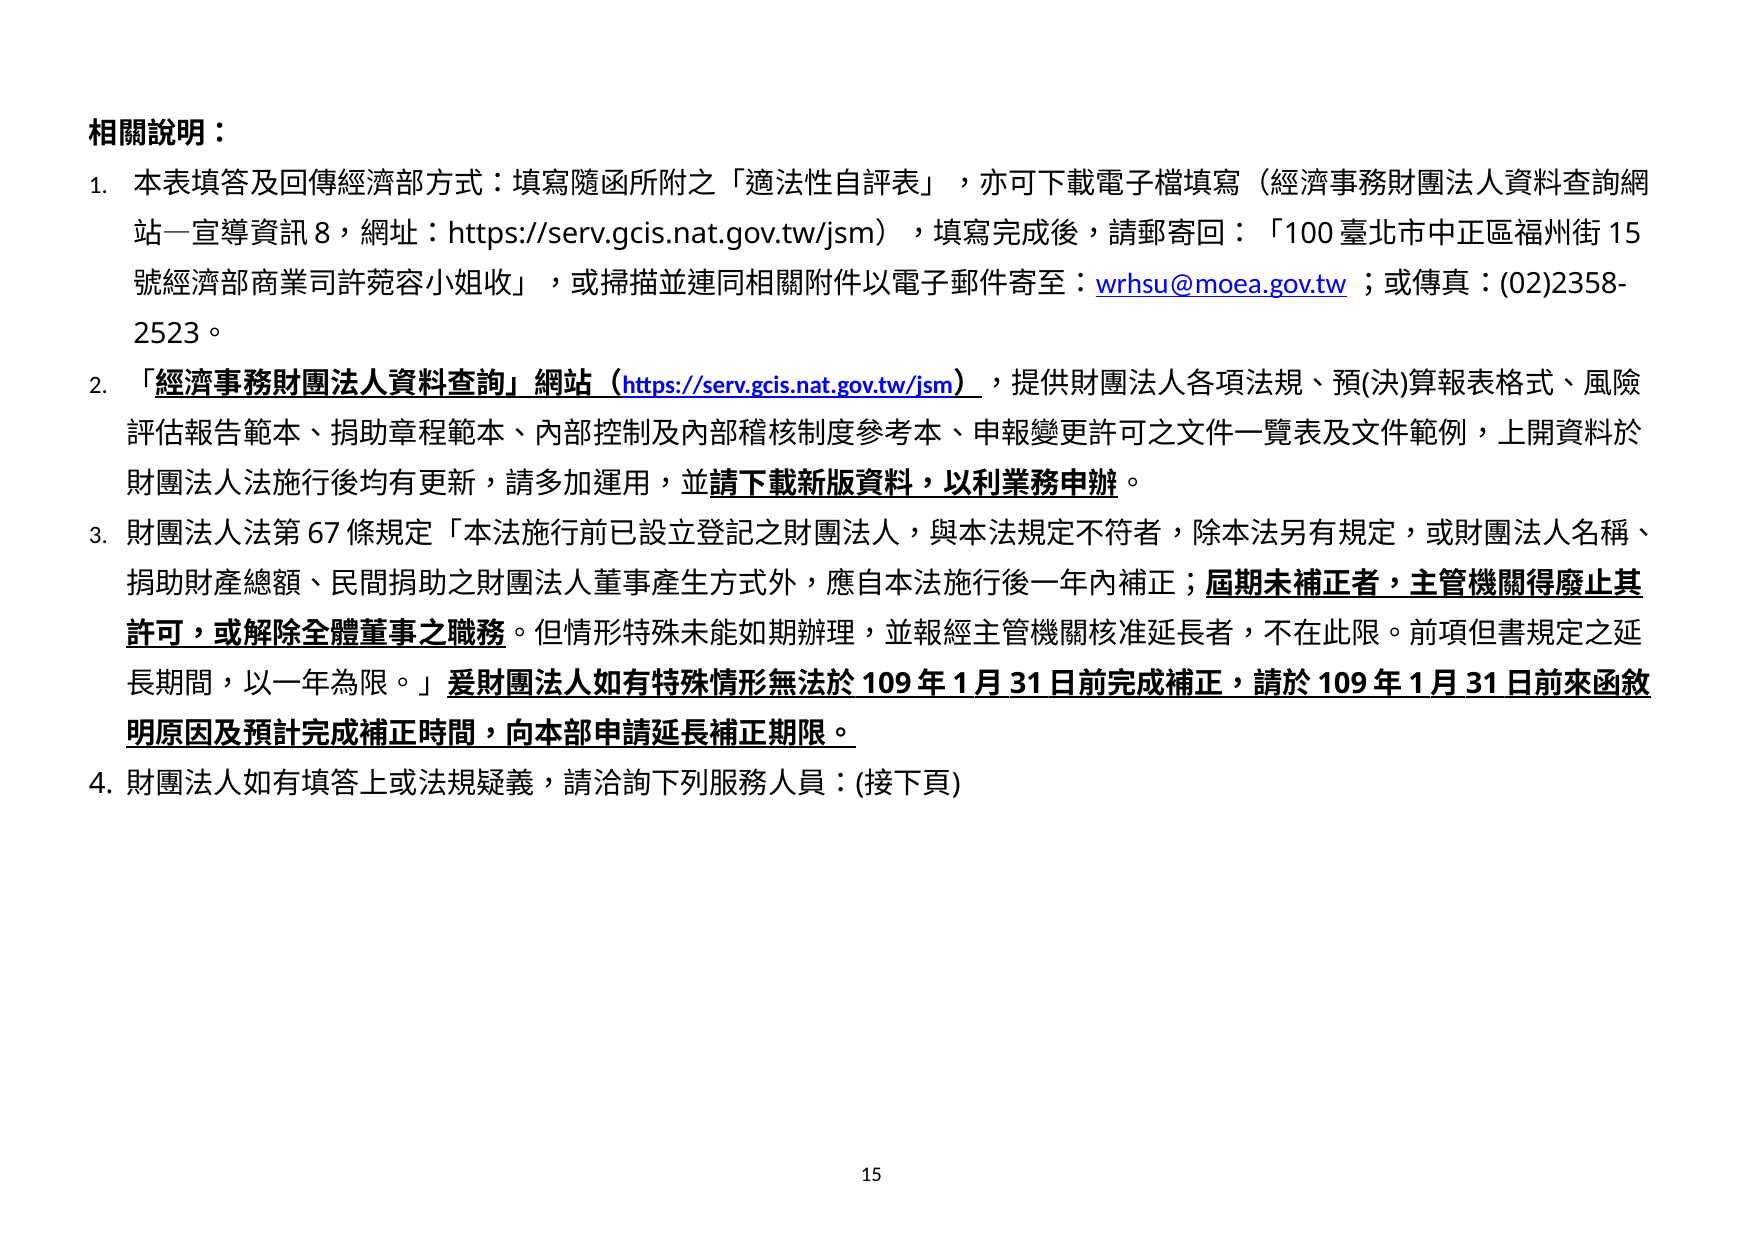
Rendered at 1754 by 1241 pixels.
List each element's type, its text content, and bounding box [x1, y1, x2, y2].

list 財團法人法第67條規定「本法施行前已設立登記之財團法人，與本法規定不符者，除本法另有規定，或財團法人名稱、捐助財產總額、民間捐助之財團法人董事產生方式外，應自本法施行後一年內補正；屆期未補正者，主管機關得廢止其許可，或解除全體董事之職務。但情形特殊未能如期辦理，並報經主管機關核准延長者，不在此限。前項但書規定之延長期間，以一年為限。」爰財團法人如有特殊情形無法於109年1月31日前完成補正，請於109年1月31日前來函敘明原因及預計完成補正時間，向本部申請延長補正期限。 [89, 503, 1654, 753]
list 本表填答及回傳經濟部方式：填寫隨函所附之「適法性自評表」，亦可下載電子檔填寫（經濟事務財團法人資料查詢網站—宣導資訊8，網址：https://serv.gcis.nat.gov.tw/jsm），填寫完成後，請郵寄回：「100臺北市中正區福州街15號經濟部商業司許菀容小姐收」，或掃描並連同相關附件以電子郵件寄至：wrhsu@moea.gov.tw ；或傳真：(02)2358-2523。 [89, 153, 1654, 353]
text 相關說明： [89, 103, 1654, 153]
list 財團法人如有填答上或法規疑義，請洽詢下列服務人員：(接下頁) [89, 753, 1654, 803]
list 「經濟事務財團法人資料查詢」網站（https://serv.gcis.nat.gov.tw/jsm），提供財團法人各項法規、預(決)算報表格式、風險評估報告範本、捐助章程範本、內部控制及內部稽核制度參考本、申報變更許可之文件一覽表及文件範例，上開資料於財團法人法施行後均有更新，請多加運用，並請下載新版資料，以利業務申辦。 [89, 353, 1654, 503]
